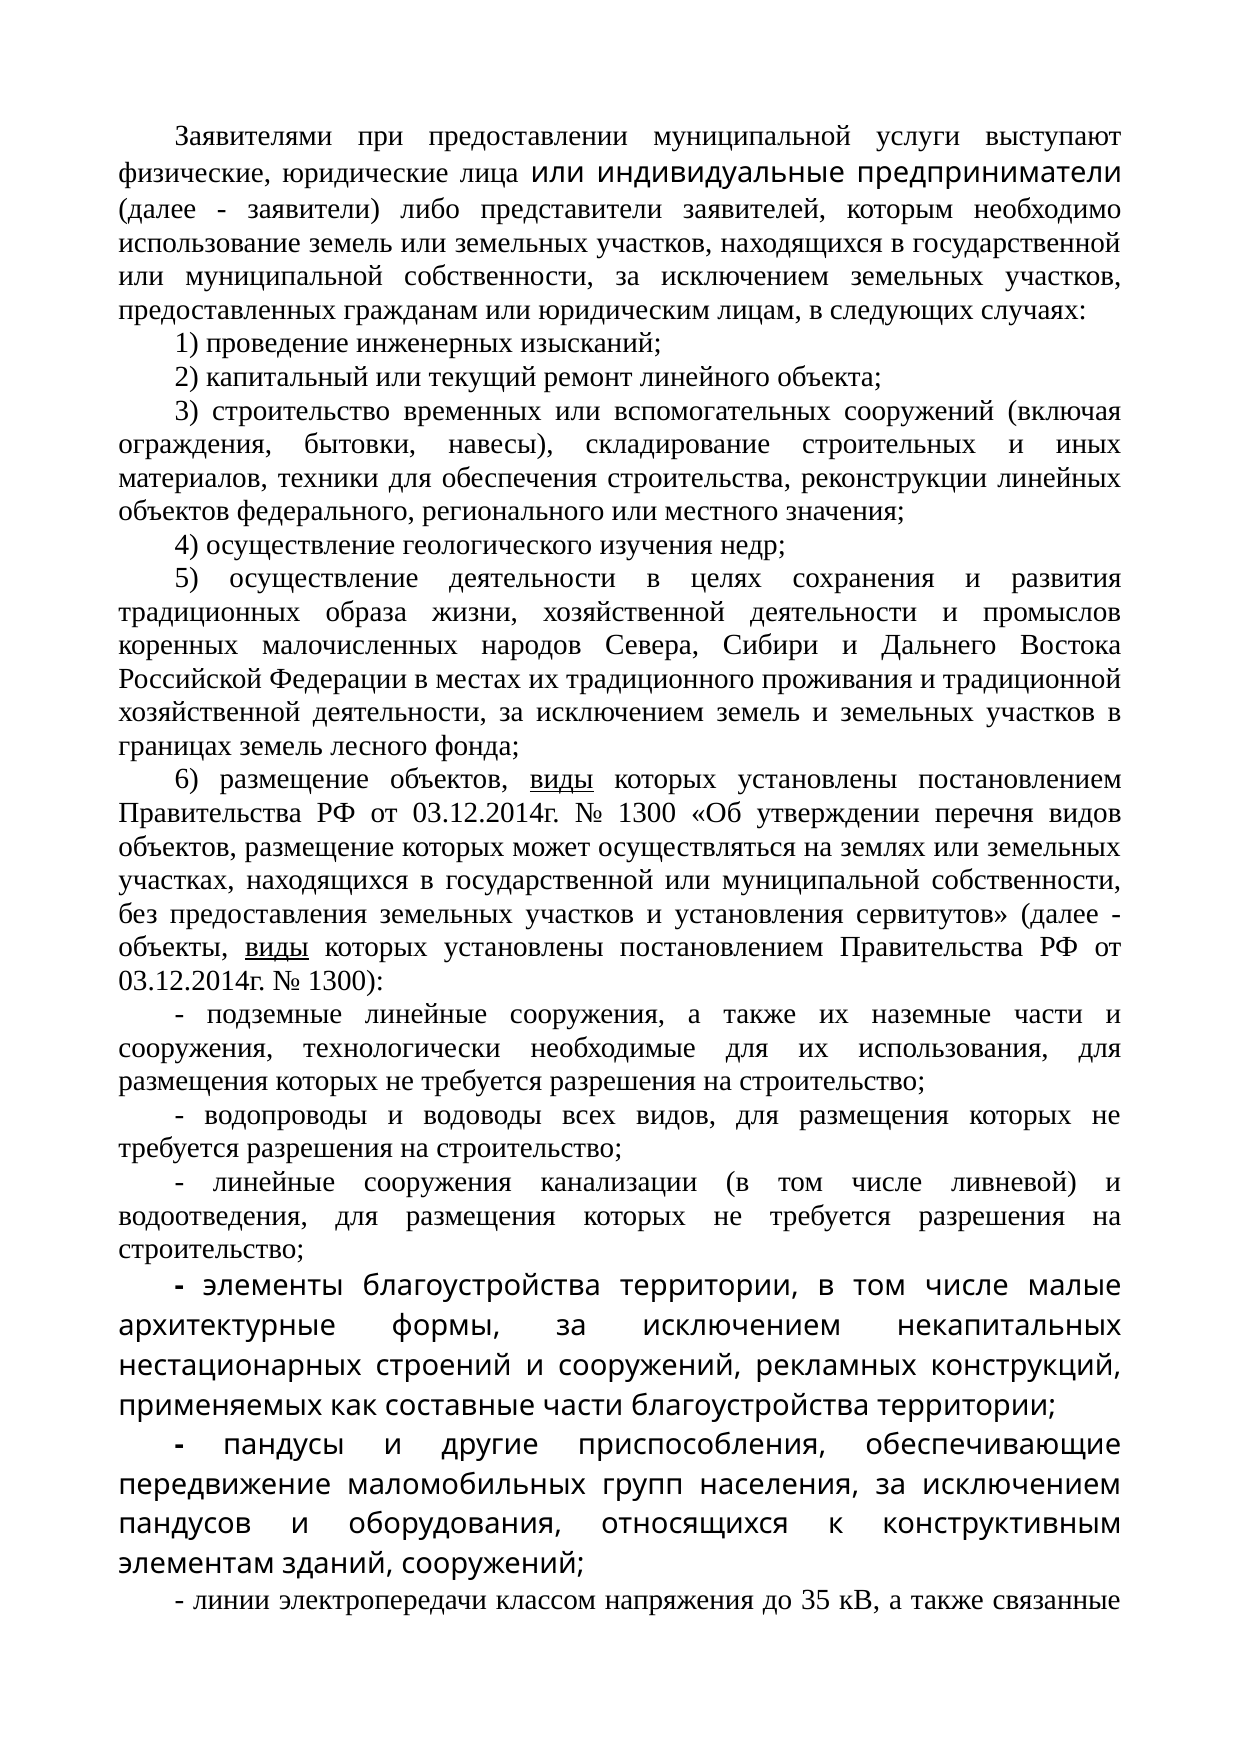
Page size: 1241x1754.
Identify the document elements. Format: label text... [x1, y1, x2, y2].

text 6) размещение объектов, виды которых установлены постановлением Правительства РФ от 03.12.2014г. № 1300 «Об утверждении перечня видов объектов, размещение которых может осуществляться на землях или земельных участках, находящихся в государственной или муниципальной собственности, без предоставления земельных участков и установления сервитутов» (далее - объекты, виды которых установлены постановлением Правительства РФ от 03.12.2014г. № 1300): [118, 762, 1122, 996]
text 1) проведение инженерных изысканий; [118, 326, 1122, 359]
text - линейные сооружения канализации (в том числе ливневой) и водоотведения, для размещения которых не требуется разрешения на строительство; [118, 1164, 1122, 1265]
text - водопроводы и водоводы всех видов, для размещения которых не требуется разрешения на строительство; [118, 1097, 1122, 1164]
text Заявителями при предоставлении муниципальной услуги выступают физические, юридические лица или индивидуальные предприниматели (далее - заявители) либо представители заявителей, которым необходимо использование земель или земельных участков, находящихся в государственной или муниципальной собственности, за исключением земельных участков, предоставленных гражданам или юридическим лицам, в следующих случаях: [118, 118, 1122, 326]
text - пандусы и другие приспособления, обеспечивающие передвижение маломобильных групп населения, за исключением пандусов и оборудования, относящихся к конструктивным элементам зданий, сооружений; [118, 1423, 1122, 1582]
text 5) осуществление деятельности в целях сохранения и развития традиционных образа жизни, хозяйственной деятельности и промыслов коренных малочисленных народов Севера, Сибири и Дальнего Востока Российской Федерации в местах их традиционного проживания и традиционной хозяйственной деятельности, за исключением земель и земельных участков в границах земель лесного фонда; [118, 560, 1122, 762]
text - элементы благоустройства территории, в том числе малые архитектурные формы, за исключением некапитальных нестационарных строений и сооружений, рекламных конструкций, применяемых как составные части благоустройства территории; [118, 1265, 1122, 1423]
text 2) капитальный или текущий ремонт линейного объекта; [118, 359, 1122, 393]
text - подземные линейные сооружения, а также их наземные части и сооружения, технологически необходимые для их использования, для размещения которых не требуется разрешения на строительство; [118, 996, 1122, 1097]
text - линии электропередачи классом напряжения до 35 кВ, а также связанные [118, 1582, 1122, 1616]
text 3) строительство временных или вспомогательных сооружений (включая ограждения, бытовки, навесы), складирование строительных и иных материалов, техники для обеспечения строительства, реконструкции линейных объектов федерального, регионального или местного значения; [118, 393, 1122, 527]
text 4) осуществление геологического изучения недр; [118, 527, 1122, 560]
